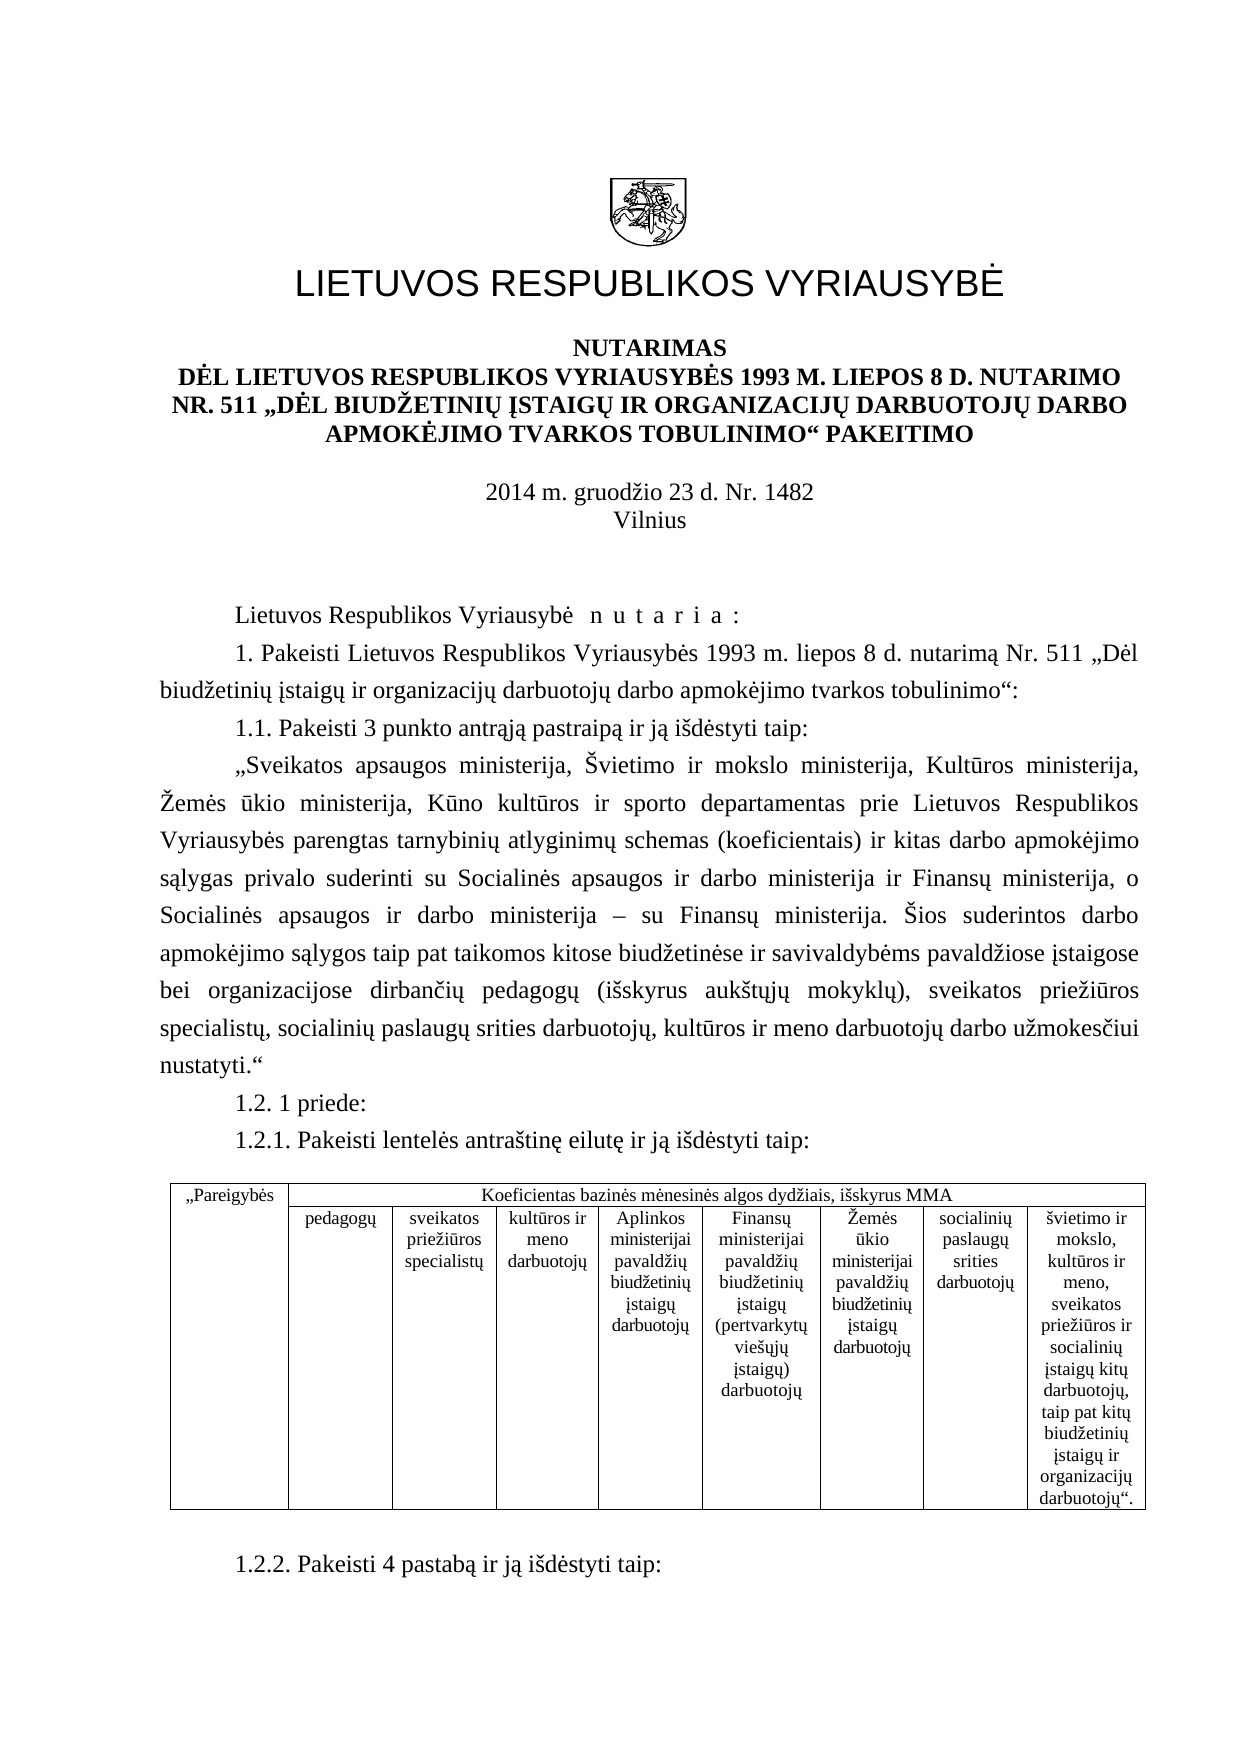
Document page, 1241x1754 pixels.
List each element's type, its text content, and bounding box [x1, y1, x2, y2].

text Lietuvos Respublikos Vyriausybė [159, 261, 1140, 304]
table_cell pedagogų [289, 1207, 392, 1508]
table_cell socialinių paslaugų srities darbuotojų [924, 1207, 1027, 1508]
text 1. Pakeisti Lietuvos Respublikos Vyriausybės 1993 m. liepos 8 d. nutarimą Nr. 511 „Dėl biudžetinių įstaigų ir organizacijų darbuotojų darbo apmokėjimo tvarkos tobulinimo“: [159, 629, 1140, 704]
table_header Koeficientas bazinės mėnesinės algos dydžiais, išskyrus MMA [289, 1184, 1145, 1206]
text Lietuvos Respublikos Vyriausybė nutaria: [159, 592, 1140, 629]
table_cell Finansų ministerijai pavaldžių biudžetinių įstaigų (pertvarkytų viešųjų įstaigų) darbuotojų [703, 1207, 820, 1508]
table_cell kultūros ir meno darbuotojų [497, 1207, 598, 1508]
text 1.1. Pakeisti 3 punkto antrąją pastraipą ir ją išdėstyti taip: [159, 704, 1140, 742]
table_cell Aplinkos ministerijai pavaldžių biudžetinių įstaigų darbuotojų [599, 1207, 702, 1508]
text 1.2.2. Pakeisti 4 pastabą ir ją išdėstyti taip: [234, 1541, 1140, 1578]
text nutarimas [159, 333, 1140, 362]
table_cell Žemės ūkio ministerijai pavaldžių biudžetinių įstaigų darbuotojų [821, 1207, 923, 1508]
table_header „Pareigybės [171, 1184, 288, 1508]
table_cell sveikatos priežiūros specialistų [393, 1207, 496, 1508]
text 1.2.1. Pakeisti lentelės antraštinę eilutę ir ją išdėstyti taip: [159, 1117, 1140, 1154]
text 1.2. 1 priede: [159, 1079, 1140, 1117]
text Dėl LIETUVOS RESPUBLIKOS VYRIAUSYBĖS 1993 M. LIEPOS 8 D. NUTARIMO NR. 511 „DĖL BIUDŽETINIŲ ĮSTAIGŲ IR ORGANIZACIJŲ DARBUOTOJŲ DARBO APMOKĖJIMO TVARKOS TOBULINIMO“ PAKEITIMO [159, 362, 1140, 448]
text 2014 m. gruodžio 23 d. Nr. 1482 Vilnius [159, 477, 1140, 534]
table_cell švietimo ir mokslo, kultūros ir meno, sveikatos priežiūros ir socialinių įstaigų kitų darbuotojų, taip pat kitų biudžetinių įstaigų ir organizacijų darbuotojų“. [1028, 1207, 1145, 1508]
text „Sveikatos apsaugos ministerija, Švietimo ir mokslo ministerija, Kultūros ministerija, Žemės ūkio ministerija, Kūno kultūros ir sporto departamentas prie Lietuvos Respublikos Vyriausybės parengtas tarnybinių atlyginimų schemas (koeficientais) ir kitas darbo apmokėjimo sąlygas privalo suderinti su Socialinės apsaugos ir darbo ministerija ir Finansų ministerija, o Socialinės apsaugos ir darbo ministerija – su Finansų ministerija. Šios suderintos darbo apmokėjimo sąlygos taip pat taikomos kitose biudžetinėse ir savivaldybėms pavaldžiose įstaigose bei organizacijose dirbančių pedagogų (išskyrus aukštųjų mokyklų), sveikatos priežiūros specialistų, socialinių paslaugų srities darbuotojų, kultūros ir meno darbuotojų darbo užmokesčiui nustatyti.“ [159, 742, 1140, 1079]
